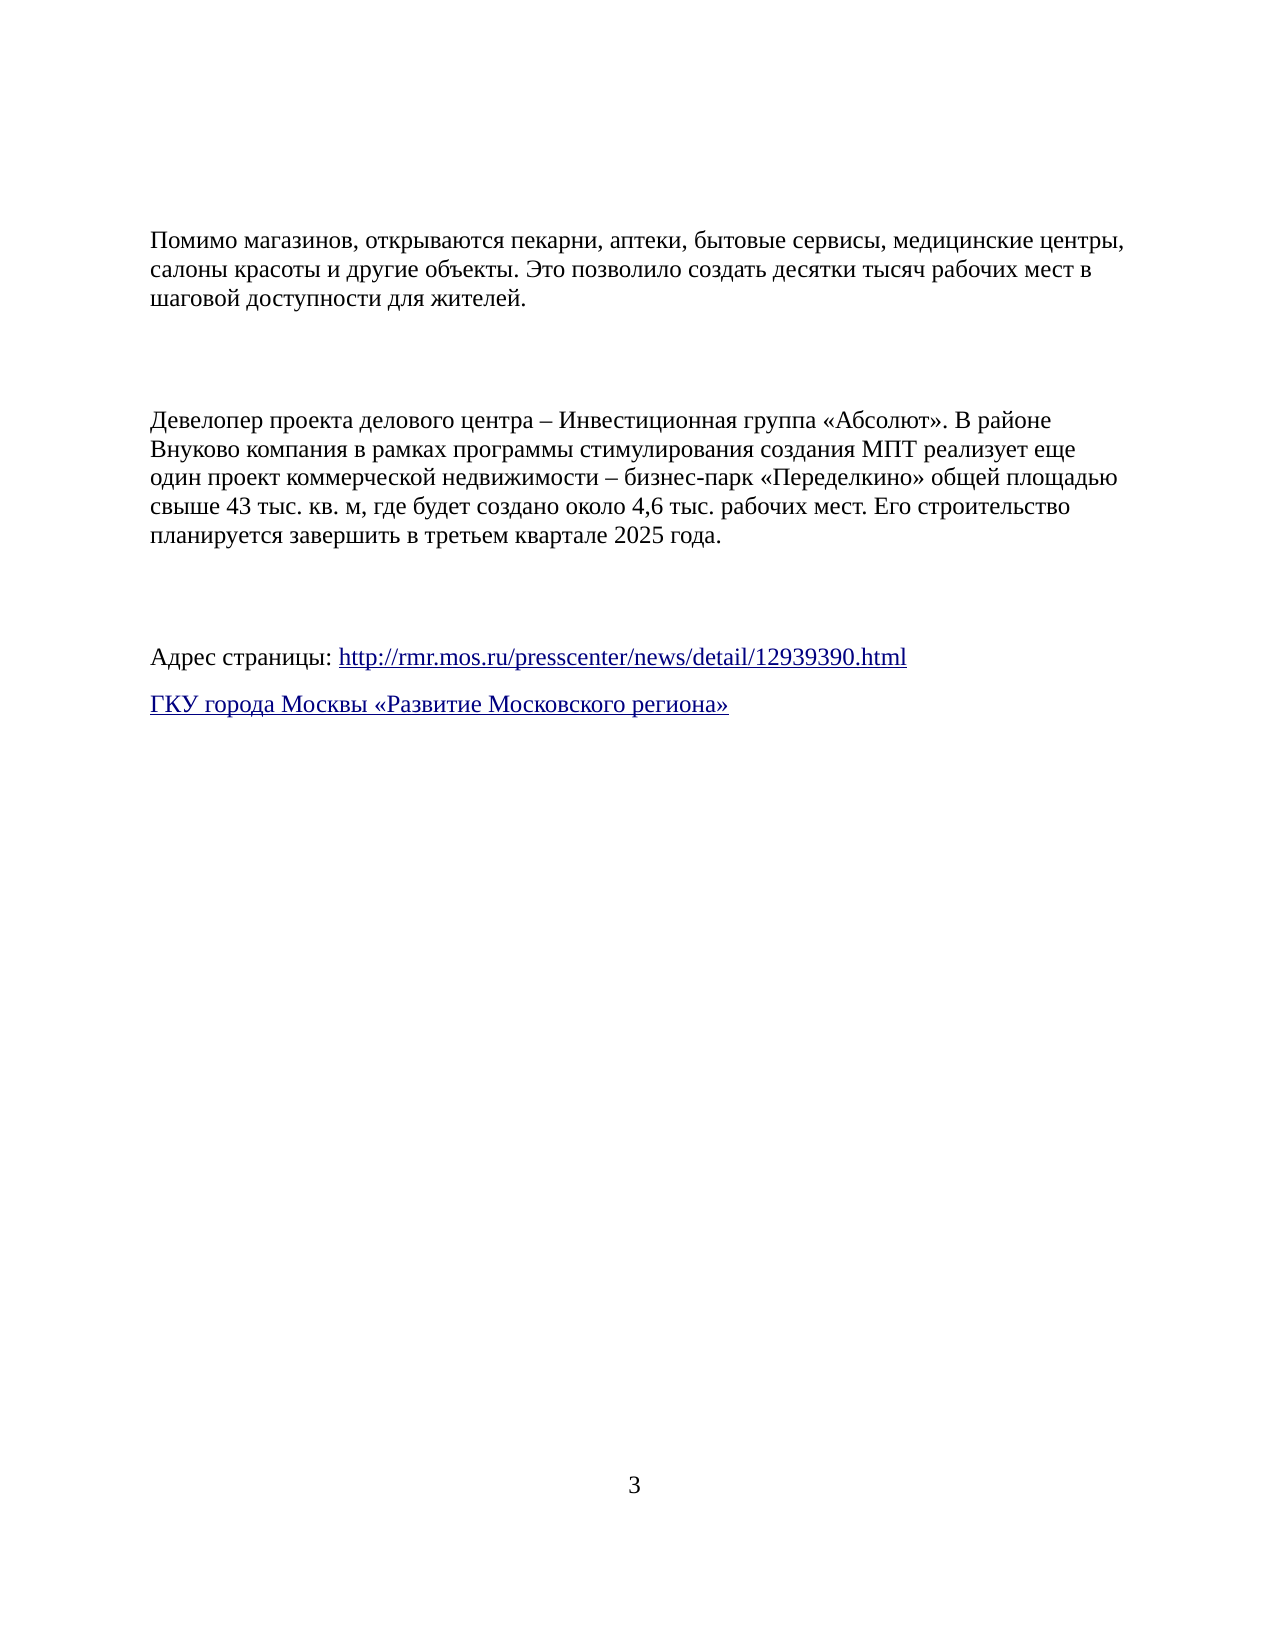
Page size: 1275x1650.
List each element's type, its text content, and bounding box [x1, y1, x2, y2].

text Адрес страницы: http://rmr.mos.ru/presscenter/news/detail/12939390.html [150, 642, 1125, 671]
text Помимо магазинов, открываются пекарни, аптеки, бытовые сервисы, медицинские центры, салоны красоты и другие объекты. Это позволило создать десятки тысяч рабочих мест в шаговой доступности для жителей. [150, 225, 1125, 312]
text ГКУ города Москвы «Развитие Московского региона» [150, 689, 1125, 717]
text Девелопер проекта делового центра – Инвестиционная группа «Абсолют». В районе Внуково компания в рамках программы стимулирования создания МПТ реализует еще один проект коммерческой недвижимости – бизнес-парк «Переделкино» общей площадью свыше 43 тыс. кв. м, где будет создано около 4,6 тыс. рабочих мест. Его строительство планируется завершить в третьем квартале 2025 года. [150, 405, 1125, 549]
